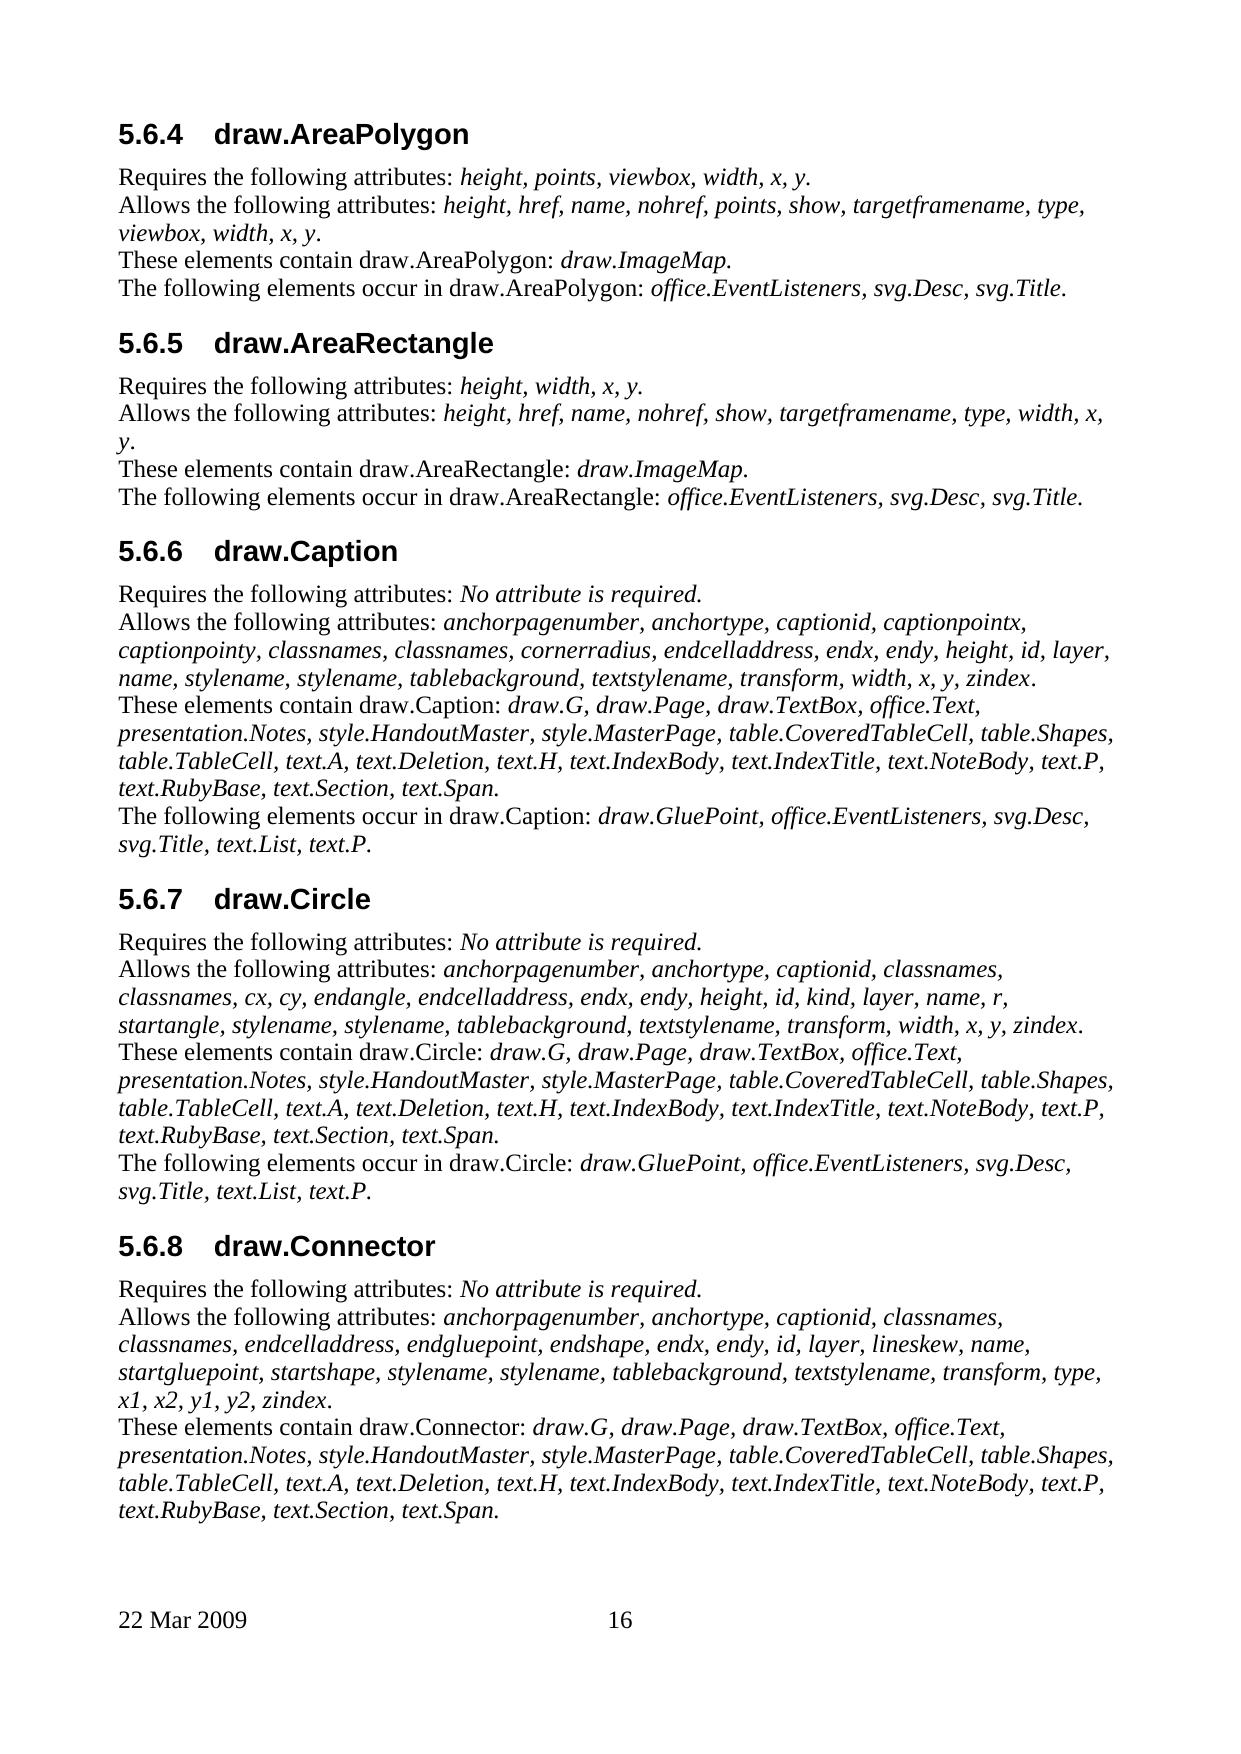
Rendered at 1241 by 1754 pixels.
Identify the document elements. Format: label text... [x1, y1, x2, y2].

text Requires the following attributes: No attribute is required. [118, 1275, 1122, 1303]
text Requires the following attributes: No attribute is required. [118, 581, 1122, 608]
text Allows the following attributes: height, href, name, nohref, show, targetframename, type, width, x, y. [118, 399, 1122, 455]
text Allows the following attributes: anchorpagenumber, anchortype, captionid, classnames, classnames, cx, cy, endangle, endcelladdress, endx, endy, height, id, kind, layer, name, r, startangle, stylename, stylename, tablebackground, textstylename, transform, width, x, y, zindex. [118, 955, 1122, 1038]
text These elements contain draw.AreaPolygon: draw.ImageMap. [118, 246, 1122, 274]
text Allows the following attributes: height, href, name, nohref, points, show, targetframename, type, viewbox, width, x, y. [118, 191, 1122, 246]
text Requires the following attributes: height, width, x, y. [118, 372, 1122, 399]
text Requires the following attributes: No attribute is required. [118, 928, 1122, 955]
text The following elements occur in draw.AreaRectangle: office.EventListeners, svg.Desc, svg.Title. [118, 483, 1122, 510]
text The following elements occur in draw.Caption: draw.GluePoint, office.EventListeners, svg.Desc, svg.Title, text.List, text.P. [118, 802, 1122, 858]
subtitle draw.Connector [118, 1230, 1122, 1262]
text Allows the following attributes: anchorpagenumber, anchortype, captionid, classnames, classnames, endcelladdress, endgluepoint, endshape, endx, endy, id, layer, lineskew, name, startgluepoint, startshape, stylename, stylename, tablebackground, textstylename, transform, type, x1, x2, y1, y2, zindex. [118, 1303, 1122, 1413]
text These elements contain draw.AreaRectangle: draw.ImageMap. [118, 455, 1122, 483]
subtitle draw.Caption [118, 535, 1122, 568]
subtitle draw.AreaRectangle [118, 327, 1122, 359]
text These elements contain draw.Caption: draw.G, draw.Page, draw.TextBox, office.Text, presentation.Notes, style.HandoutMaster, style.MasterPage, table.CoveredTableCell, table.Shapes, table.TableCell, text.A, text.Deletion, text.H, text.IndexBody, text.IndexTitle, text.NoteBody, text.P, text.RubyBase, text.Section, text.Span. [118, 691, 1122, 802]
text Requires the following attributes: height, points, viewbox, width, x, y. [118, 163, 1122, 191]
subtitle draw.Circle [118, 883, 1122, 915]
text The following elements occur in draw.Circle: draw.GluePoint, office.EventListeners, svg.Desc, svg.Title, text.List, text.P. [118, 1149, 1122, 1205]
text Allows the following attributes: anchorpagenumber, anchortype, captionid, captionpointx, captionpointy, classnames, classnames, cornerradius, endcelladdress, endx, endy, height, id, layer, name, stylename, stylename, tablebackground, textstylename, transform, width, x, y, zindex. [118, 608, 1122, 691]
subtitle draw.AreaPolygon [118, 118, 1122, 151]
text These elements contain draw.Connector: draw.G, draw.Page, draw.TextBox, office.Text, presentation.Notes, style.HandoutMaster, style.MasterPage, table.CoveredTableCell, table.Shapes, table.TableCell, text.A, text.Deletion, text.H, text.IndexBody, text.IndexTitle, text.NoteBody, text.P, text.RubyBase, text.Section, text.Span. [118, 1413, 1122, 1524]
text The following elements occur in draw.AreaPolygon: office.EventListeners, svg.Desc, svg.Title. [118, 274, 1122, 302]
text These elements contain draw.Circle: draw.G, draw.Page, draw.TextBox, office.Text, presentation.Notes, style.HandoutMaster, style.MasterPage, table.CoveredTableCell, table.Shapes, table.TableCell, text.A, text.Deletion, text.H, text.IndexBody, text.IndexTitle, text.NoteBody, text.P, text.RubyBase, text.Section, text.Span. [118, 1038, 1122, 1149]
